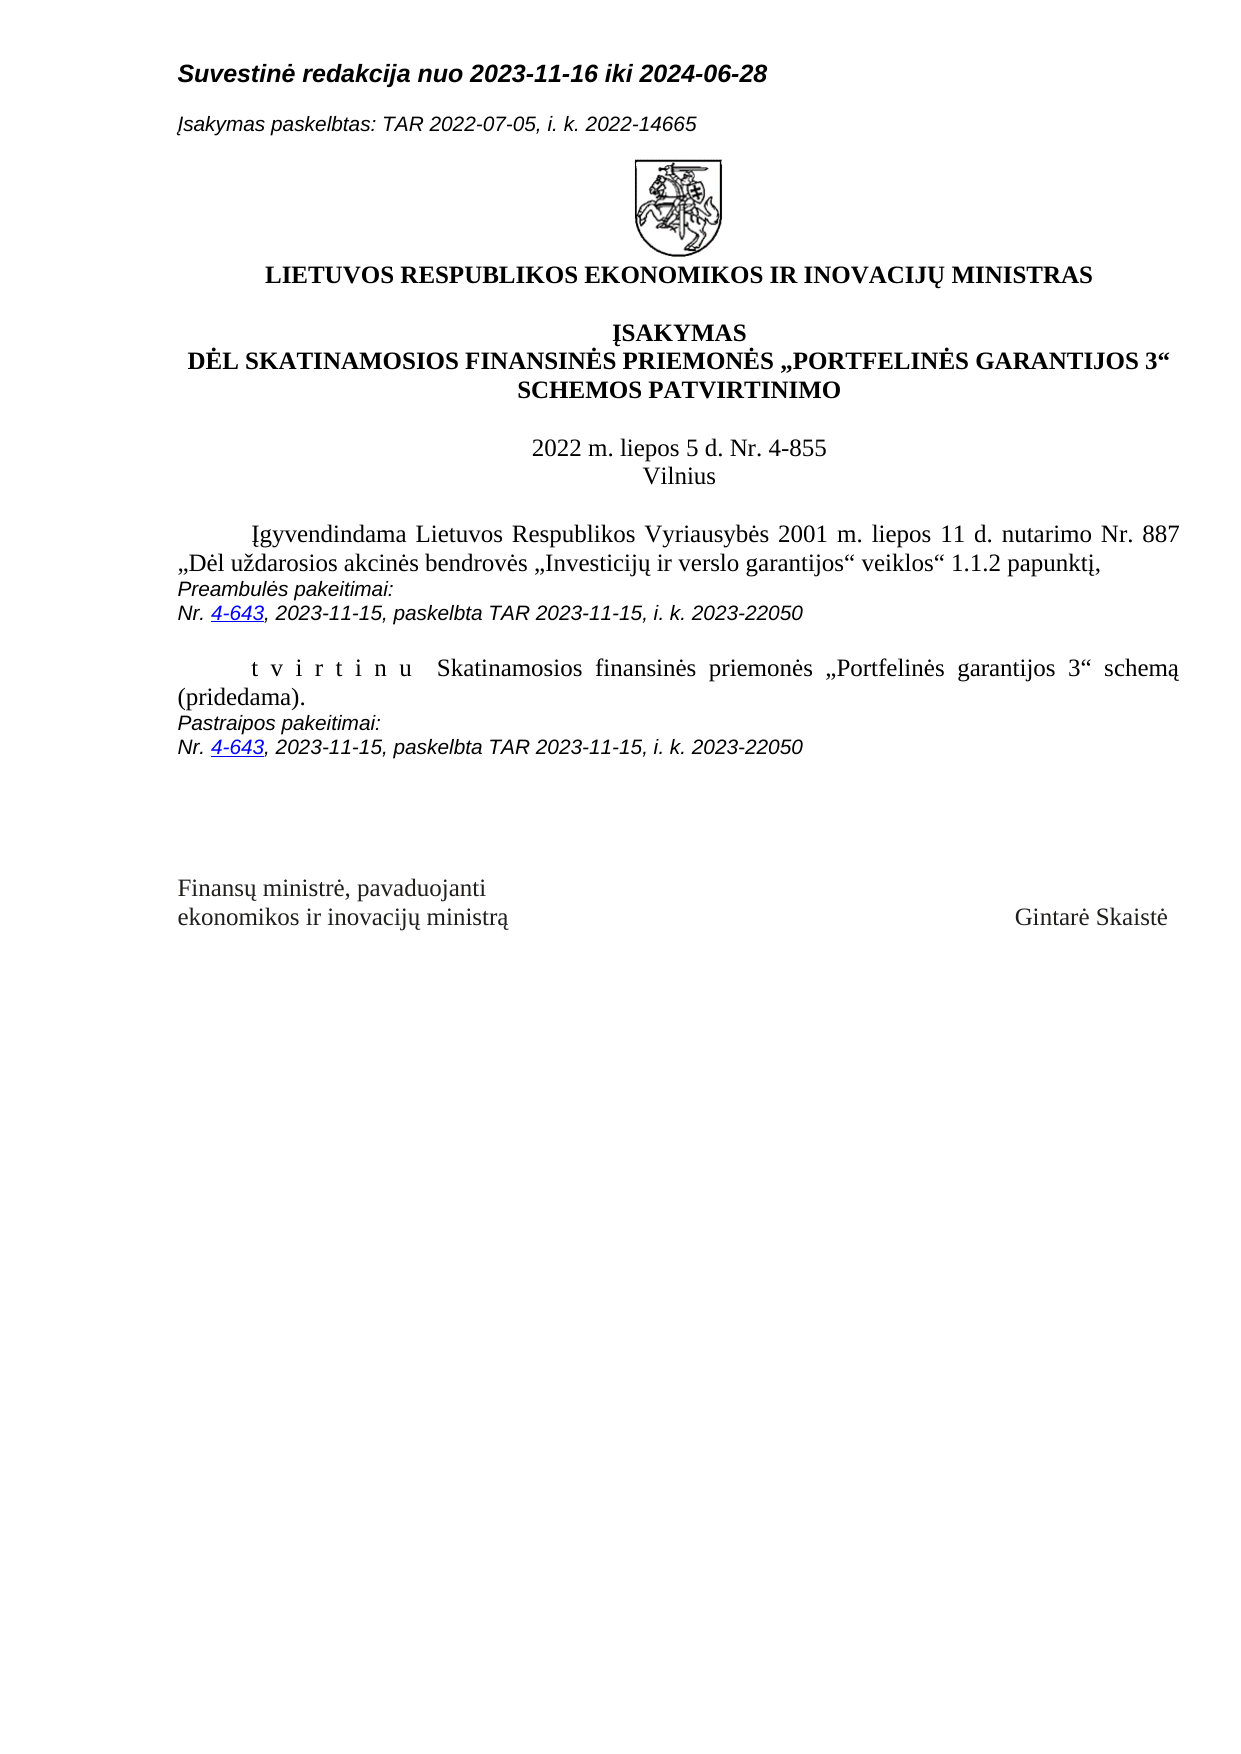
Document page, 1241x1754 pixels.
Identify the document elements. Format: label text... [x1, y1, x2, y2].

text ekonomikos ir inovacijų ministrą Gintarė Skaistė [177, 902, 1181, 931]
text Nr. 4-643, 2023-11-15, paskelbta TAR 2023-11-15, i. k. 2023-22050 [177, 734, 1181, 758]
text Pastraipos pakeitimai: [177, 711, 1181, 734]
text Nr. 4-643, 2023-11-15, paskelbta TAR 2023-11-15, i. k. 2023-22050 [177, 600, 1181, 624]
text Įsakymas paskelbtas: TAR 2022-07-05, i. k. 2022-14665 [177, 112, 1181, 136]
text LIETUVOS RESPUBLIKOS Ekonomikos ir inovacijų MINISTRAS [177, 258, 1181, 289]
text t v i r t i n u Skatinamosios finansinės priemonės „Portfelinės garantijos 3“ schemą (pridedama). [177, 653, 1181, 711]
text įsakymas [177, 318, 1181, 346]
text Vilnius [177, 461, 1181, 490]
text 2022 m. liepos 5 d. Nr. 4-855 [177, 433, 1181, 461]
text Preambulės pakeitimai: [177, 576, 1181, 600]
text Finansų ministrė, pavaduojanti [177, 873, 1181, 902]
text DĖL SKATINAMOSIOS finansinės priemonės „PORTFELINĖS GARANTIJOS 3“ schemos patvirtinimo [177, 346, 1181, 404]
text Įgyvendindama Lietuvos Respublikos Vyriausybės 2001 m. liepos 11 d. nutarimo Nr. 887 „Dėl uždarosios akcinės bendrovės „Investicijų ir verslo garantijos“ veiklos“ 1.1.2 papunktį, [177, 519, 1181, 576]
text Suvestinė redakcija nuo 2023-11-16 iki 2024-06-28 [177, 59, 1181, 88]
